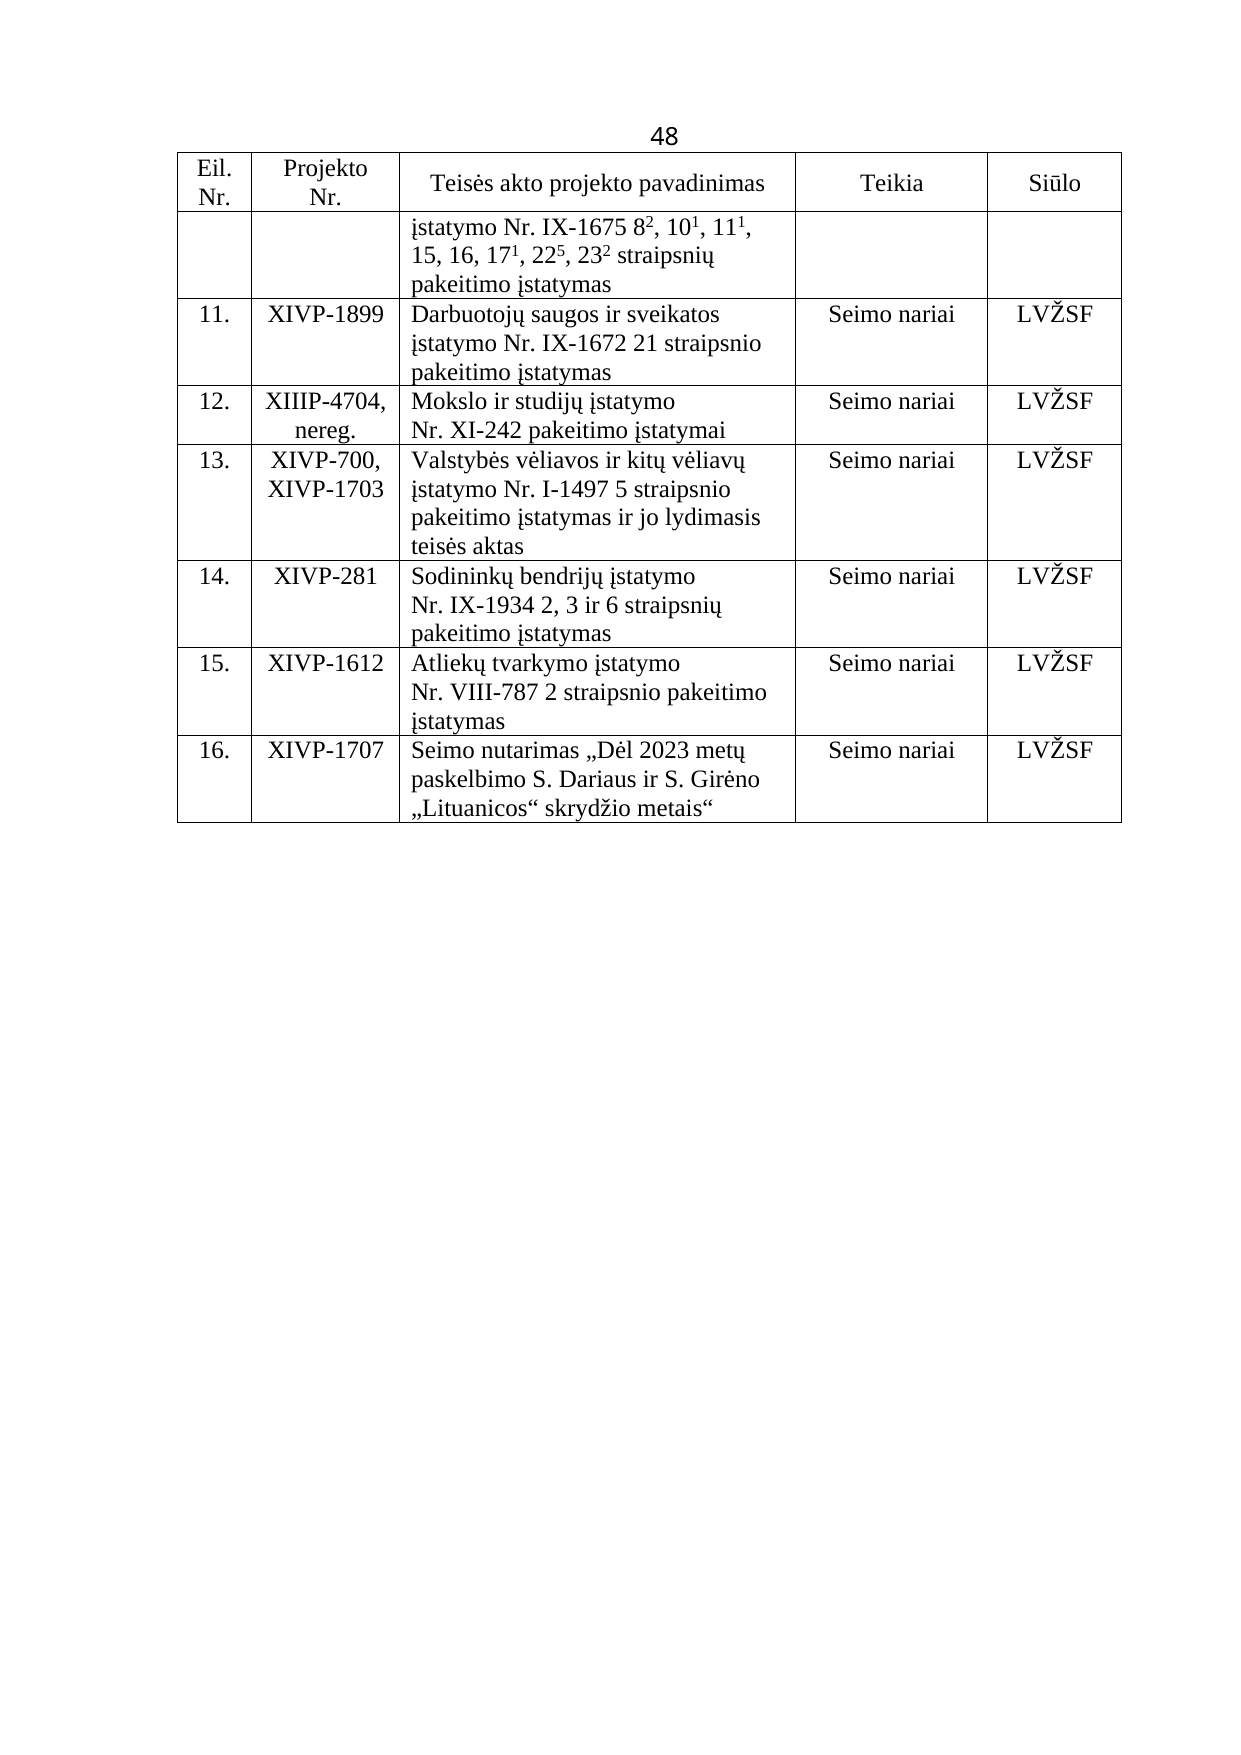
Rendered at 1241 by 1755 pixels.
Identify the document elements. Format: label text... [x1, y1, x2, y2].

table_cell 14. [178, 561, 251, 647]
table_cell 11. [178, 299, 251, 385]
table_cell [988, 212, 1121, 298]
table_cell Seimo nariai [796, 299, 987, 385]
table_header Siūlo [988, 153, 1121, 211]
table_cell 15. [178, 648, 251, 734]
table_cell XIVP-1899 [252, 299, 399, 385]
table_cell XIIIP-4704, nereg. [252, 386, 399, 444]
table_header Teisės akto projekto pavadinimas [400, 153, 795, 211]
table_cell XIVP-700, XIVP-1703 [252, 445, 399, 560]
table_cell XIVP-1707 [252, 736, 399, 822]
table_cell [252, 212, 399, 298]
table_cell Seimo nariai [796, 445, 987, 560]
table_cell XIVP-1612 [252, 648, 399, 734]
table_cell XIVP-281 [252, 561, 399, 647]
table_cell Seimo nariai [796, 736, 987, 822]
table_cell įstatymo Nr. IX-1675 82, 101, 111, 15, 16, 171, 225, 232 straipsnių pakeitimo įstatymas [400, 212, 795, 298]
table_cell [796, 212, 987, 298]
table_cell [178, 212, 251, 298]
table_cell Mokslo ir studijų įstatymo Nr. XI-242 pakeitimo įstatymai [400, 386, 795, 444]
table_cell Seimo nariai [796, 648, 987, 734]
table_cell LVŽSF [988, 561, 1121, 647]
table_cell Seimo nariai [796, 386, 987, 444]
table_cell LVŽSF [988, 736, 1121, 822]
table_cell 12. [178, 386, 251, 444]
table_cell LVŽSF [988, 648, 1121, 734]
table_cell Seimo nutarimas „Dėl 2023 metų paskelbimo S. Dariaus ir S. Girėno „Lituanicos“ skrydžio metais“ [400, 736, 795, 822]
table_header Eil. Nr. [178, 153, 251, 211]
table_cell Sodininkų bendrijų įstatymo Nr. IX-1934 2, 3 ir 6 straipsnių pakeitimo įstatymas [400, 561, 795, 647]
table_cell Darbuotojų saugos ir sveikatos įstatymo Nr. IX-1672 21 straipsnio pakeitimo įstatymas [400, 299, 795, 385]
table_cell Seimo nariai [796, 561, 987, 647]
table_cell LVŽSF [988, 299, 1121, 385]
table_cell LVŽSF [988, 445, 1121, 560]
table_header Projekto Nr. [252, 153, 399, 211]
table_header Teikia [796, 153, 987, 211]
table_cell Atliekų tvarkymo įstatymo Nr. VIII-787 2 straipsnio pakeitimo įstatymas [400, 648, 795, 734]
table_cell 16. [178, 736, 251, 822]
table_cell 13. [178, 445, 251, 560]
table_cell Valstybės vėliavos ir kitų vėliavų įstatymo Nr. I-1497 5 straipsnio pakeitimo įstatymas ir jo lydimasis teisės aktas [400, 445, 795, 560]
table_cell LVŽSF [988, 386, 1121, 444]
